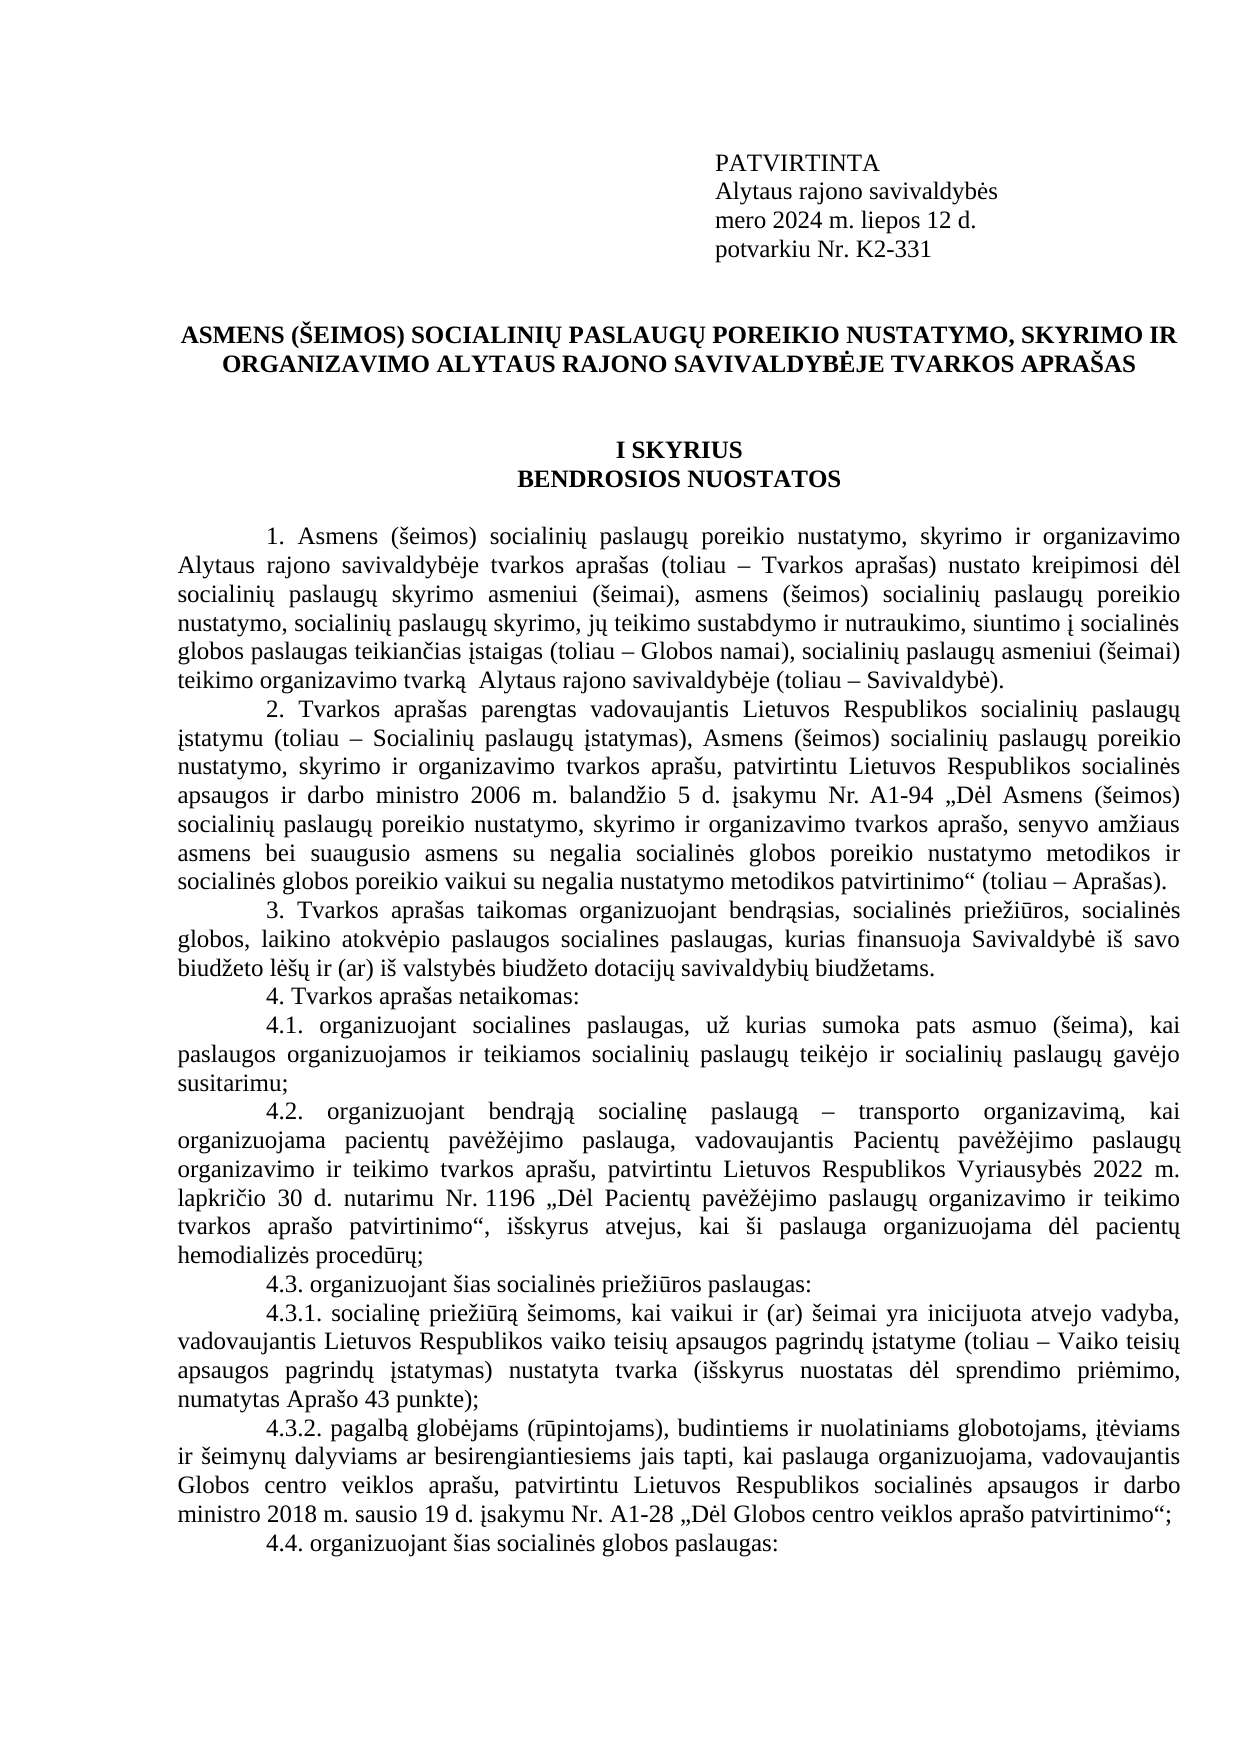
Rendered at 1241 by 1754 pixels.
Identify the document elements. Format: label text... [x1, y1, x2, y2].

text 4.2. organizuojant bendrąją socialinę paslaugą – transporto organizavimą, kai organizuojama pacientų pavėžėjimo paslauga, vadovaujantis Pacientų pavėžėjimo paslaugų organizavimo ir teikimo tvarkos aprašu, patvirtintu Lietuvos Respublikos Vyriausybės 2022 m. lapkričio 30 d. nutarimu Nr. 1196 „Dėl Pacientų pavėžėjimo paslaugų organizavimo ir teikimo tvarkos aprašo patvirtinimo“, išskyrus atvejus, kai ši paslauga organizuojama dėl pacientų hemodializės procedūrų; [177, 1096, 1181, 1269]
text 1. Asmens (šeimos) socialinių paslaugų poreikio nustatymo, skyrimo ir organizavimo Alytaus rajono savivaldybėje tvarkos aprašas (toliau – Tvarkos aprašas) nustato kreipimosi dėl socialinių paslaugų skyrimo asmeniui (šeimai), asmens (šeimos) socialinių paslaugų poreikio nustatymo, socialinių paslaugų skyrimo, jų teikimo sustabdymo ir nutraukimo, siuntimo į socialinės globos paslaugas teikiančias įstaigas (toliau – Globos namai), socialinių paslaugų asmeniui (šeimai) teikimo organizavimo tvarką Alytaus rajono savivaldybėje (toliau – Savivaldybė). [177, 521, 1181, 694]
text Alytaus rajono savivaldybės [177, 176, 1181, 205]
text 4.1. organizuojant socialines paslaugas, už kurias sumoka pats asmuo (šeima), kai paslaugos organizuojamos ir teikiamos socialinių paslaugų teikėjo ir socialinių paslaugų gavėjo susitarimu; [177, 1010, 1181, 1096]
text 4.3.2. pagalbą globėjams (rūpintojams), budintiems ir nuolatiniams globotojams, įtėviams ir šeimynų dalyviams ar besirengiantiesiems jais tapti, kai paslauga organizuojama, vadovaujantis Globos centro veiklos aprašu, patvirtintu Lietuvos Respublikos socialinės apsaugos ir darbo ministro 2018 m. sausio 19 d. įsakymu Nr. A1-28 „Dėl Globos centro veiklos aprašo patvirtinimo“; [177, 1413, 1181, 1528]
text 4.4. organizuojant šias socialinės globos paslaugas: [177, 1528, 1181, 1556]
text 2. Tvarkos aprašas parengtas vadovaujantis Lietuvos Respublikos socialinių paslaugų įstatymu (toliau – Socialinių paslaugų įstatymas), Asmens (šeimos) socialinių paslaugų poreikio nustatymo, skyrimo ir organizavimo tvarkos aprašu, patvirtintu Lietuvos Respublikos socialinės apsaugos ir darbo ministro 2006 m. balandžio 5 d. įsakymu Nr. A1-94 „Dėl Asmens (šeimos) socialinių paslaugų poreikio nustatymo, skyrimo ir organizavimo tvarkos aprašo, senyvo amžiaus asmens bei suaugusio asmens su negalia socialinės globos poreikio nustatymo metodikos ir socialinės globos poreikio vaikui su negalia nustatymo metodikos patvirtinimo“ (toliau – Aprašas). [177, 694, 1181, 895]
text mero 2024 m. liepos 12 d. [177, 205, 1181, 234]
text 4.3. organizuojant šias socialinės priežiūros paslaugas: [177, 1269, 1181, 1298]
text PATVIRTINTA [177, 148, 1181, 176]
text 4. Tvarkos aprašas netaikomas: [177, 981, 1181, 1010]
text I SKYRIUS [177, 435, 1181, 464]
text BENDROSIOS NUOSTATOS [177, 464, 1181, 493]
text 3. Tvarkos aprašas taikomas organizuojant bendrąsias, socialinės priežiūros, socialinės globos, laikino atokvėpio paslaugos socialines paslaugas, kurias finansuoja Savivaldybė iš savo biudžeto lėšų ir (ar) iš valstybės biudžeto dotacijų savivaldybių biudžetams. [177, 895, 1181, 981]
text potvarkiu Nr. K2-331 [177, 234, 1181, 263]
text 4.3.1. socialinę priežiūrą šeimoms, kai vaikui ir (ar) šeimai yra inicijuota atvejo vadyba, vadovaujantis Lietuvos Respublikos vaiko teisių apsaugos pagrindų įstatyme (toliau – Vaiko teisių apsaugos pagrindų įstatymas) nustatyta tvarka (išskyrus nuostatas dėl sprendimo priėmimo, numatytas Aprašo 43 punkte); [177, 1298, 1181, 1413]
text ASMENS (ŠEIMOS) SOCIALINIŲ PASLAUGŲ POREIKIO NUSTATYMO, SKYRIMO IR ORGANIZAVIMO ALYTAUS RAJONO SAVIVALDYBĖJE TVARKOS APRAŠAS [177, 320, 1181, 378]
